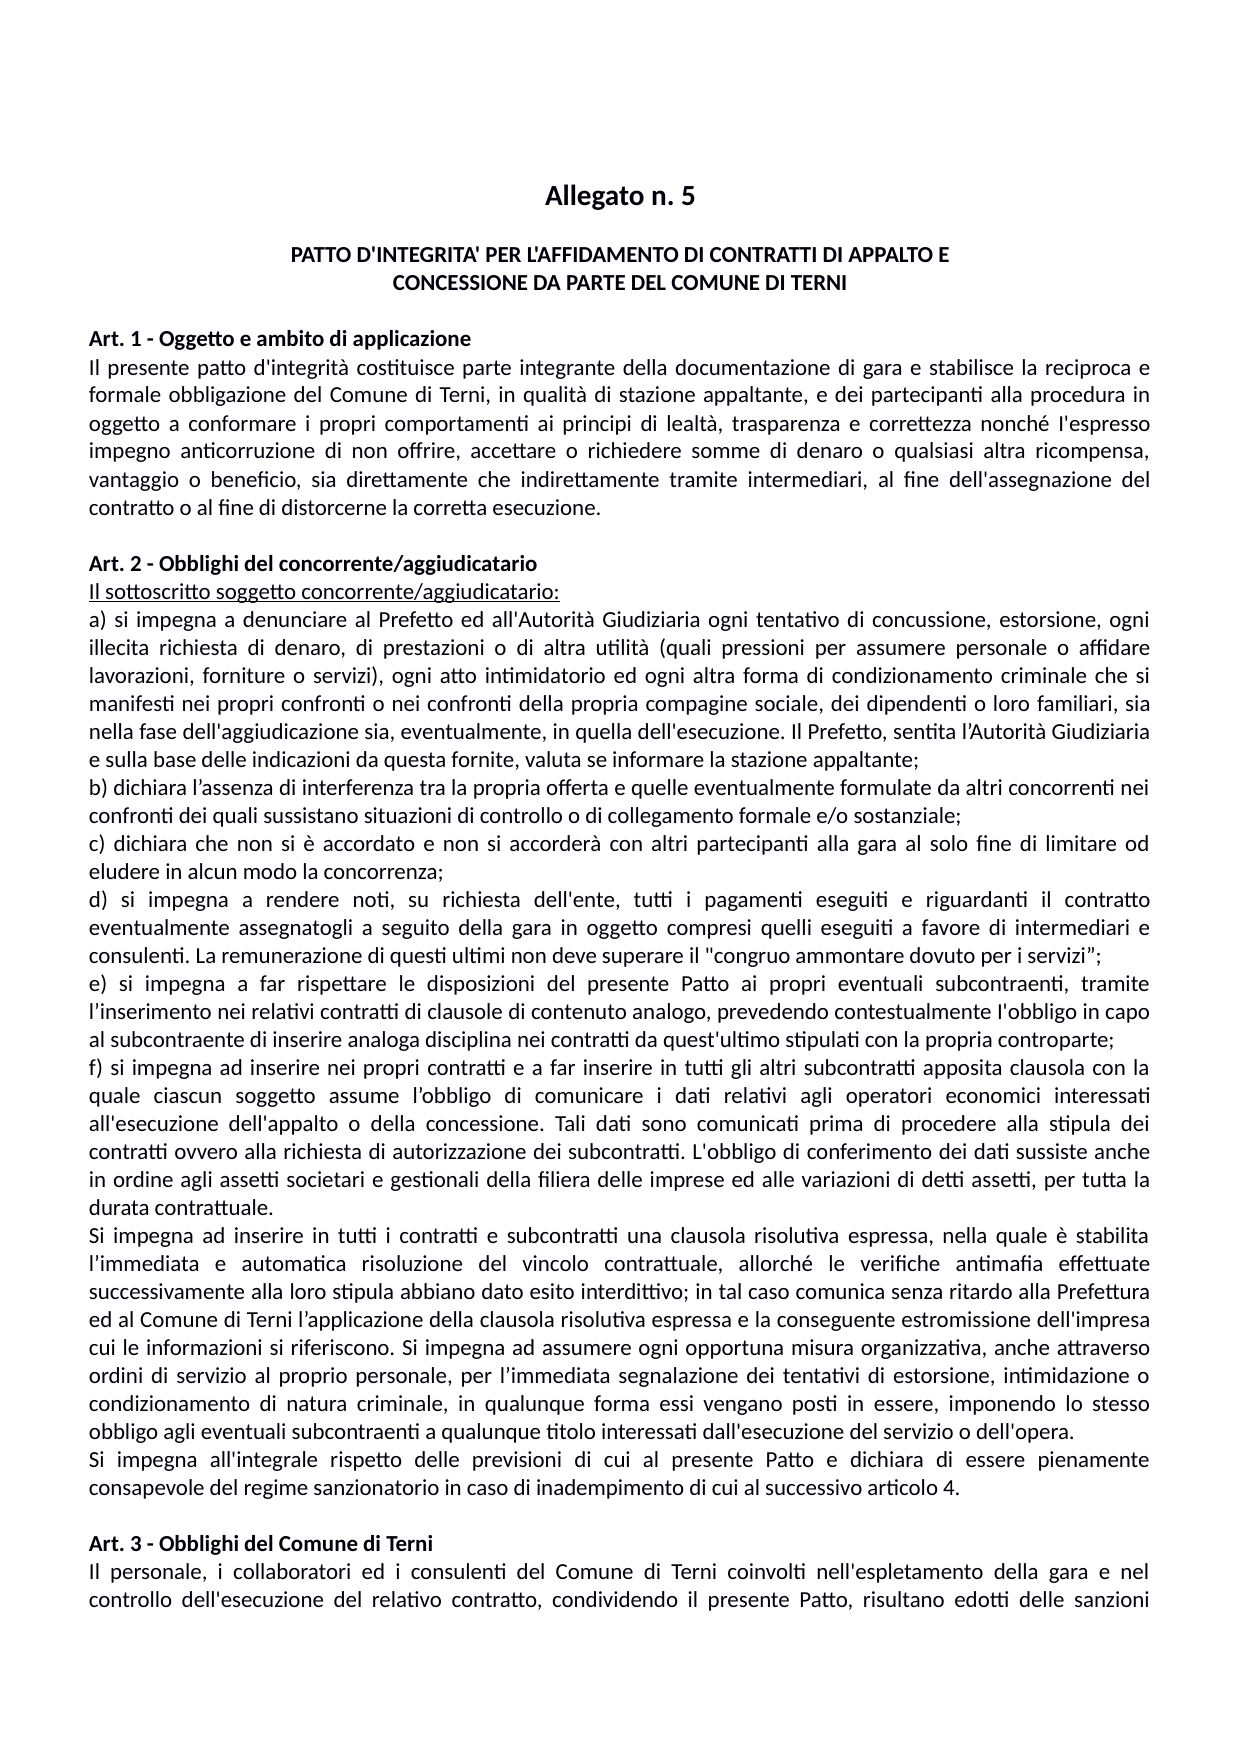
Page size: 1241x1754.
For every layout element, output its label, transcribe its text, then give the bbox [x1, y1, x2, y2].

text PATTO D'INTEGRITA' PER L'AFFIDAMENTO DI CONTRATTI DI APPALTO E [89, 241, 1152, 268]
text a) si impegna a denunciare al Prefetto ed all'Autorità Giudiziaria ogni tentativo di concussione, estorsione, ogni illecita richiesta di denaro, di prestazioni o di altra utilità (quali pressioni per assumere personale o affidare lavorazioni, forniture o servizi), ogni atto intimidatorio ed ogni altra forma di condizionamento criminale che si manifesti nei propri confronti o nei confronti della propria compagine sociale, dei dipendenti o loro familiari, sia nella fase dell'aggiudicazione sia, eventualmente, in quella dell'esecuzione. Il Prefetto, sentita l’Autorità Giudiziaria e sulla base delle indicazioni da questa fornite, valuta se informare la stazione appaltante; [89, 605, 1152, 773]
text Art. 3 - Obblighi del Comune di Terni [89, 1529, 1152, 1557]
text Art. 2 - Obblighi del concorrente/aggiudicatario [89, 549, 1152, 577]
text b) dichiara l’assenza di interferenza tra la propria offerta e quelle eventualmente formulate da altri concorrenti nei confronti dei quali sussistano situazioni di controllo o di collegamento formale e/o sostanziale; [89, 773, 1152, 829]
text d) si impegna a rendere noti, su richiesta dell'ente, tutti i pagamenti eseguiti e riguardanti il contratto eventualmente assegnatogli a seguito della gara in oggetto compresi quelli eseguiti a favore di intermediari e consulenti. La remunerazione di questi ultimi non deve superare il "congruo ammontare dovuto per i servizi”; [89, 885, 1152, 969]
text CONCESSIONE DA PARTE DEL COMUNE DI TERNI [89, 268, 1152, 297]
text c) dichiara che non si è accordato e non si accorderà con altri partecipanti alla gara al solo fine di limitare od eludere in alcun modo la concorrenza; [89, 829, 1152, 885]
text Il sottoscritto soggetto concorrente/aggiudicatario: [89, 577, 1152, 605]
text e) si impegna a far rispettare le disposizioni del presente Patto ai propri eventuali subcontraenti, tramite l’inserimento nei relativi contratti di clausole di contenuto analogo, prevedendo contestualmente I'obbligo in capo al subcontraente di inserire analoga disciplina nei contratti da quest'ultimo stipulati con la propria controparte; [89, 969, 1152, 1053]
text Si impegna ad inserire in tutti i contratti e subcontratti una clausola risolutiva espressa, nella quale è stabilita l’immediata e automatica risoluzione del vincolo contrattuale, allorché le verifiche antimafia effettuate successivamente alla loro stipula abbiano dato esito interdittivo; in tal caso comunica senza ritardo alla Prefettura ed al Comune di Terni l’applicazione della clausola risolutiva espressa e la conseguente estromissione dell'impresa cui le informazioni si riferiscono. Si impegna ad assumere ogni opportuna misura organizzativa, anche attraverso ordini di servizio al proprio personale, per l’immediata segnalazione dei tentativi di estorsione, intimidazione o condizionamento di natura criminale, in qualunque forma essi vengano posti in essere, imponendo lo stesso obbligo agli eventuali subcontraenti a qualunque titolo interessati dall'esecuzione del servizio o dell'opera. [89, 1221, 1152, 1445]
text Art. 1 - Oggetto e ambito di applicazione [89, 324, 1152, 353]
text Si impegna all'integrale rispetto delle previsioni di cui al presente Patto e dichiara di essere pienamente consapevole del regime sanzionatorio in caso di inadempimento di cui al successivo articolo 4. [89, 1445, 1152, 1501]
text Il presente patto d'integrità costituisce parte integrante della documentazione di gara e stabilisce la reciproca e formale obbligazione del Comune di Terni, in qualità di stazione appaltante, e dei partecipanti alla procedura in oggetto a conformare i propri comportamenti ai principi di lealtà, trasparenza e correttezza nonché I'espresso impegno anticorruzione di non offrire, accettare o richiedere somme di denaro o qualsiasi altra ricompensa, vantaggio o beneficio, sia direttamente che indirettamente tramite intermediari, al fine dell'assegnazione del contratto o al fine di distorcerne la corretta esecuzione. [89, 353, 1152, 521]
text f) si impegna ad inserire nei propri contratti e a far inserire in tutti gli altri subcontratti apposita clausola con la quale ciascun soggetto assume l’obbligo di comunicare i dati relativi agli operatori economici interessati all'esecuzione dell'appalto o della concessione. Tali dati sono comunicati prima di procedere alla stipula dei contratti ovvero alla richiesta di autorizzazione dei subcontratti. L'obbligo di conferimento dei dati sussiste anche in ordine agli assetti societari e gestionali della filiera delle imprese ed alle variazioni di detti assetti, per tutta la durata contrattuale. [89, 1053, 1152, 1221]
text Il personale, i collaboratori ed i consulenti del Comune di Terni coinvolti nell'espletamento della gara e nel controllo dell'esecuzione del relativo contratto, condividendo il presente Patto, risultano edotti delle sanzioni [89, 1557, 1152, 1613]
text Allegato n. 5 [89, 177, 1152, 212]
